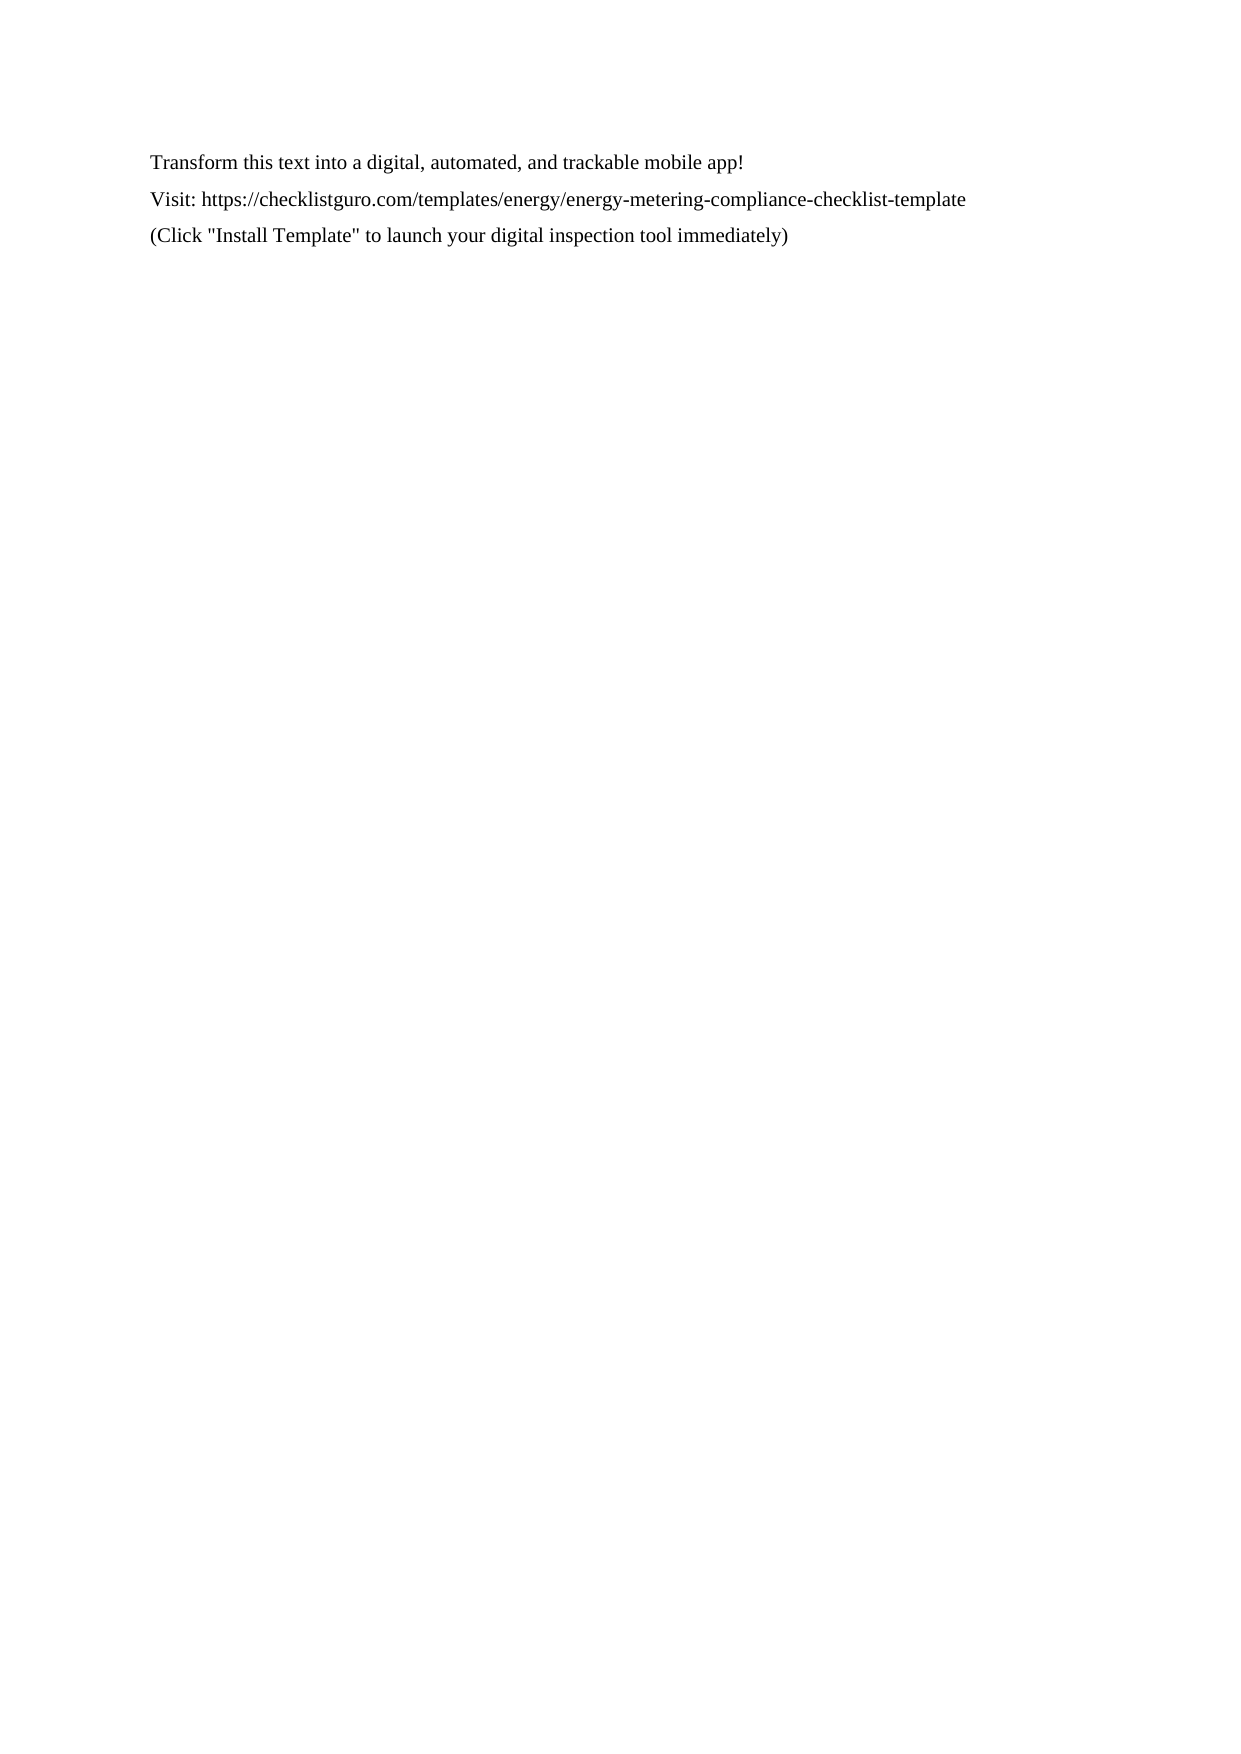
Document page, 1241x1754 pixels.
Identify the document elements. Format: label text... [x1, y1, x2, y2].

text Visit: https://checklistguro.com/templates/energy/energy-metering-compliance-checklist-template [150, 187, 1090, 211]
text (Click "Install Template" to launch your digital inspection tool immediately) [150, 223, 1090, 247]
text Transform this text into a digital, automated, and trackable mobile app! [150, 150, 1090, 174]
